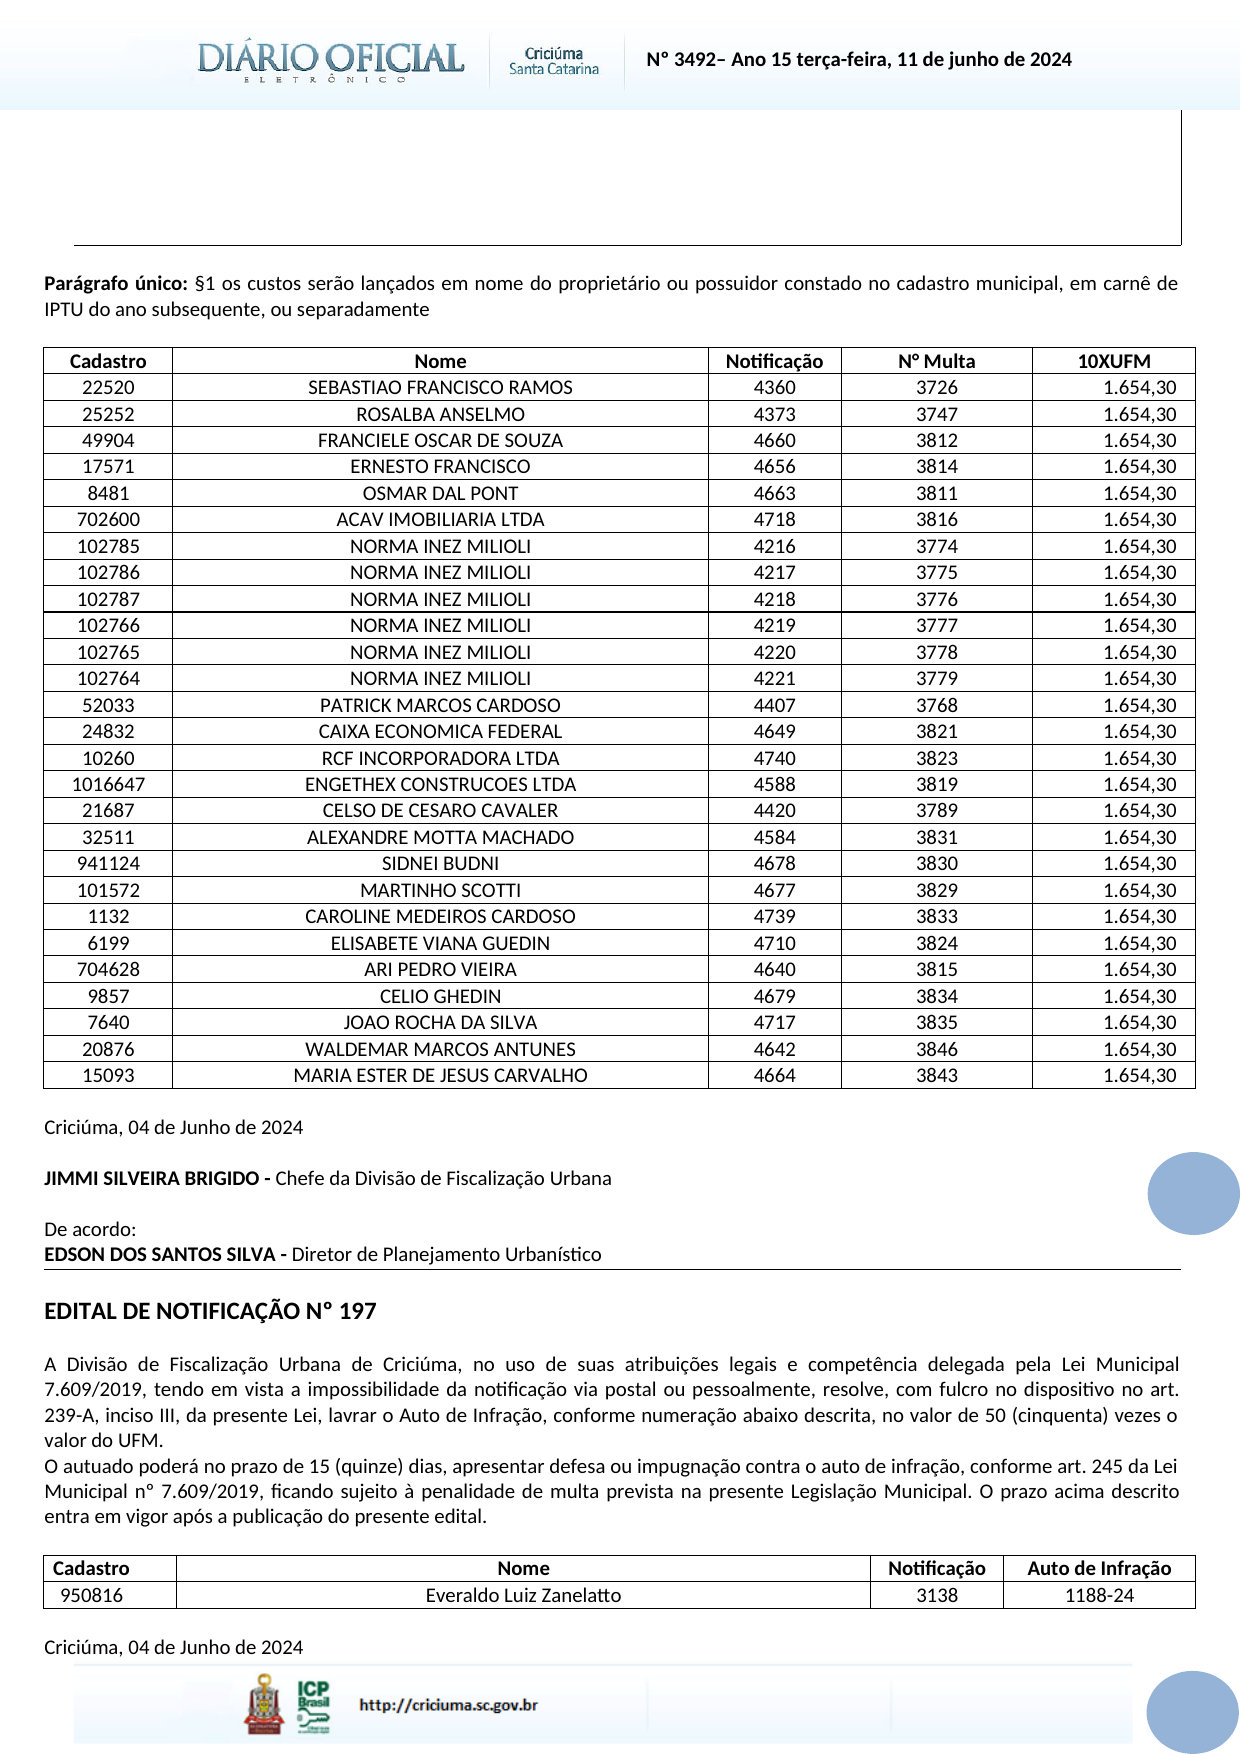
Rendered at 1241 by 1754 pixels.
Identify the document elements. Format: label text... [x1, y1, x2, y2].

table_cell 3833 [842, 904, 1032, 929]
table_cell 4649 [709, 718, 841, 744]
table_cell CAROLINE MEDEIROS CARDOSO [173, 904, 708, 929]
table_cell 1.654,30 [1033, 956, 1195, 982]
table_cell 4588 [709, 771, 841, 797]
table_header Cadastro [44, 1556, 176, 1581]
table_cell ERNESTO FRANCISCO [173, 454, 708, 479]
table_cell FRANCIELE OSCAR DE SOUZA [173, 427, 708, 453]
table_cell 4739 [709, 904, 841, 929]
table_cell 3812 [842, 427, 1032, 453]
table_cell 4220 [709, 639, 841, 664]
table_cell JOAO ROCHA DA SILVA [173, 1009, 708, 1035]
text Criciúma, 04 de Junho de 2024 [44, 1634, 1181, 1659]
table_cell 1.654,30 [1033, 771, 1195, 797]
text Parágrafo único: §1 os custos serão lançados em nome do proprietário ou possuidor constado no cadastro municipal, em carnê de IPTU do ano subsequente, ou separadamente [44, 271, 1181, 321]
table_cell 3138 [871, 1582, 1003, 1607]
table_cell ENGETHEX CONSTRUCOES LTDA [173, 771, 708, 797]
table_cell NORMA INEZ MILIOLI [173, 665, 708, 691]
table_cell 1.654,30 [1033, 1009, 1195, 1035]
table_cell 1.654,30 [1033, 692, 1195, 717]
table_cell 4664 [709, 1062, 841, 1088]
table_cell MARIA ESTER DE JESUS CARVALHO [173, 1062, 708, 1088]
table_cell 102787 [44, 586, 172, 611]
table_cell 1.654,30 [1033, 1062, 1195, 1088]
table_cell 3776 [842, 586, 1032, 611]
table_cell 3747 [842, 401, 1032, 426]
table_cell 4663 [709, 480, 841, 506]
table_cell CELSO DE CESARO CAVALER [173, 798, 708, 823]
table_cell 3830 [842, 851, 1032, 876]
table_cell ACAV IMOBILIARIA LTDA [173, 507, 708, 532]
table_cell 1.654,30 [1033, 507, 1195, 532]
table_cell OSMAR DAL PONT [173, 480, 708, 506]
table_cell 1.654,30 [1033, 745, 1195, 770]
table_cell 1.654,30 [1033, 718, 1195, 744]
table_cell NORMA INEZ MILIOLI [173, 586, 708, 611]
table_cell 4373 [709, 401, 841, 426]
table_cell 24832 [44, 718, 172, 744]
table_cell 3824 [842, 930, 1032, 955]
table_cell 4640 [709, 956, 841, 982]
table_cell 1.654,30 [1033, 401, 1195, 426]
table_cell 3814 [842, 454, 1032, 479]
text JIMMI SILVEIRA BRIGIDO - Chefe da Divisão de Fiscalização Urbana [44, 1165, 1159, 1190]
table_cell 3811 [842, 480, 1032, 506]
table_cell 3843 [842, 1062, 1032, 1088]
table_cell 102785 [44, 533, 172, 558]
table_cell 1.654,30 [1033, 639, 1195, 664]
table_cell 4656 [709, 454, 841, 479]
table_cell 1.654,30 [1033, 560, 1195, 585]
table_cell 3819 [842, 771, 1032, 797]
table_cell 3775 [842, 560, 1032, 585]
table_cell 4642 [709, 1036, 841, 1061]
table_cell 1.654,30 [1033, 983, 1195, 1008]
table_cell 102786 [44, 560, 172, 585]
table_cell 22520 [44, 374, 172, 400]
table_cell 1.654,30 [1033, 374, 1195, 400]
table_cell 3789 [842, 798, 1032, 823]
table_cell 1.654,30 [1033, 930, 1195, 955]
table_cell CAIXA ECONOMICA FEDERAL [173, 718, 708, 744]
table_cell 21687 [44, 798, 172, 823]
table_header Nome [177, 1556, 870, 1581]
text De acordo: [44, 1216, 1181, 1241]
table_cell 7640 [44, 1009, 172, 1035]
table_cell PATRICK MARCOS CARDOSO [173, 692, 708, 717]
table_cell 3778 [842, 639, 1032, 664]
table_cell 3768 [842, 692, 1032, 717]
text EDSON DOS SANTOS SILVA - Diretor de Planejamento Urbanístico [44, 1241, 1181, 1269]
table_cell 3816 [842, 507, 1032, 532]
table_cell MARTINHO SCOTTI [173, 877, 708, 902]
table_cell 4740 [709, 745, 841, 770]
table_cell 1.654,30 [1033, 877, 1195, 902]
table_cell 941124 [44, 851, 172, 876]
table_cell ROSALBA ANSELMO [173, 401, 708, 426]
table_cell 4218 [709, 586, 841, 611]
table_cell NORMA INEZ MILIOLI [173, 533, 708, 558]
table_cell 1.654,30 [1033, 824, 1195, 849]
table_cell 4677 [709, 877, 841, 902]
table_cell WALDEMAR MARCOS ANTUNES [173, 1036, 708, 1061]
table_cell 52033 [44, 692, 172, 717]
table_cell 4717 [709, 1009, 841, 1035]
text EDITAL DE NOTIFICAÇÃO Nº 197 [44, 1295, 1181, 1326]
table_cell 4407 [709, 692, 841, 717]
table_cell 9857 [44, 983, 172, 1008]
table_cell 1.654,30 [1033, 613, 1195, 638]
table_cell 3834 [842, 983, 1032, 1008]
table_cell 10260 [44, 745, 172, 770]
table_cell SIDNEI BUDNI [173, 851, 708, 876]
table_cell 1.654,30 [1033, 454, 1195, 479]
table_cell 32511 [44, 824, 172, 849]
table_cell 15093 [44, 1062, 172, 1088]
table_cell SEBASTIAO FRANCISCO RAMOS [173, 374, 708, 400]
table_cell 3835 [842, 1009, 1032, 1035]
table_cell 1016647 [44, 771, 172, 797]
table_cell 25252 [44, 401, 172, 426]
table_cell CELIO GHEDIN [173, 983, 708, 1008]
table_cell 3774 [842, 533, 1032, 558]
table_header N° Multa [842, 348, 1032, 373]
table_cell 3821 [842, 718, 1032, 744]
table_cell 3779 [842, 665, 1032, 691]
table_cell 1.654,30 [1033, 1036, 1195, 1061]
table_cell 3815 [842, 956, 1032, 982]
table_cell 102766 [44, 613, 172, 638]
table_cell 4660 [709, 427, 841, 453]
table_cell 102765 [44, 639, 172, 664]
table_cell 1.654,30 [1033, 586, 1195, 611]
table_cell 4216 [709, 533, 841, 558]
table_header Notificação [871, 1556, 1003, 1581]
table_cell 4420 [709, 798, 841, 823]
table_header Auto de Infração [1004, 1556, 1195, 1581]
table_cell 4360 [709, 374, 841, 400]
table_cell 20876 [44, 1036, 172, 1061]
table_cell 1.654,30 [1033, 798, 1195, 823]
table_cell 101572 [44, 877, 172, 902]
table_cell 4679 [709, 983, 841, 1008]
table_header 10XUFM [1033, 348, 1195, 373]
table_cell 8481 [44, 480, 172, 506]
table_cell 49904 [44, 427, 172, 453]
table_cell 1.654,30 [1033, 480, 1195, 506]
table_cell 1188-24 [1004, 1582, 1195, 1607]
table_cell 102764 [44, 665, 172, 691]
table_cell 3726 [842, 374, 1032, 400]
table_cell 1.654,30 [1033, 851, 1195, 876]
table_cell NORMA INEZ MILIOLI [173, 613, 708, 638]
table_cell 950816 [44, 1582, 176, 1607]
table_cell 3777 [842, 613, 1032, 638]
table_header Cadastro [44, 348, 172, 373]
table_cell 1.654,30 [1033, 427, 1195, 453]
table_cell ARI PEDRO VIEIRA [173, 956, 708, 982]
table_cell 3846 [842, 1036, 1032, 1061]
table_cell 1.654,30 [1033, 533, 1195, 558]
table_cell 702600 [44, 507, 172, 532]
table_cell NORMA INEZ MILIOLI [173, 560, 708, 585]
table_cell RCF INCORPORADORA LTDA [173, 745, 708, 770]
table_cell 4221 [709, 665, 841, 691]
table_cell 4219 [709, 613, 841, 638]
text Criciúma, 04 de Junho de 2024 [44, 1114, 1181, 1139]
table_cell ALEXANDRE MOTTA MACHADO [173, 824, 708, 849]
table_cell Everaldo Luiz Zanelatto [177, 1582, 870, 1607]
table_header Nome [173, 348, 708, 373]
table_cell NORMA INEZ MILIOLI [173, 639, 708, 664]
table_cell 1132 [44, 904, 172, 929]
table_cell 3829 [842, 877, 1032, 902]
table_cell 1.654,30 [1033, 665, 1195, 691]
table_cell 704628 [44, 956, 172, 982]
table_cell 3831 [842, 824, 1032, 849]
table_header Notificação [709, 348, 841, 373]
table_cell 4584 [709, 824, 841, 849]
table_cell 6199 [44, 930, 172, 955]
table_cell ELISABETE VIANA GUEDIN [173, 930, 708, 955]
text O autuado poderá no prazo de 15 (quinze) dias, apresentar defesa ou impugnação contra o auto de infração, conforme art. 245 da Lei Municipal nº 7.609/2019, ficando sujeito à penalidade de multa prevista na presente Legislação Municipal. O prazo acima descrito entra em vigor após a publicação do presente edital. [44, 1453, 1181, 1529]
table_cell 3823 [842, 745, 1032, 770]
table_cell 17571 [44, 454, 172, 479]
table_cell 4217 [709, 560, 841, 585]
table_cell 4718 [709, 507, 841, 532]
table_cell 4710 [709, 930, 841, 955]
table_cell 4678 [709, 851, 841, 876]
text A Divisão de Fiscalização Urbana de Criciúma, no uso de suas atribuições legais e competência delegada pela Lei Municipal 7.609/2019, tendo em vista a impossibilidade da notificação via postal ou pessoalmente, resolve, com fulcro no dispositivo no art. 239-A, inciso III, da presente Lei, lavrar o Auto de Infração, conforme numeração abaixo descrita, no valor de 50 (cinquenta) vezes o valor do UFM. [44, 1351, 1181, 1453]
table_cell 1.654,30 [1033, 904, 1195, 929]
